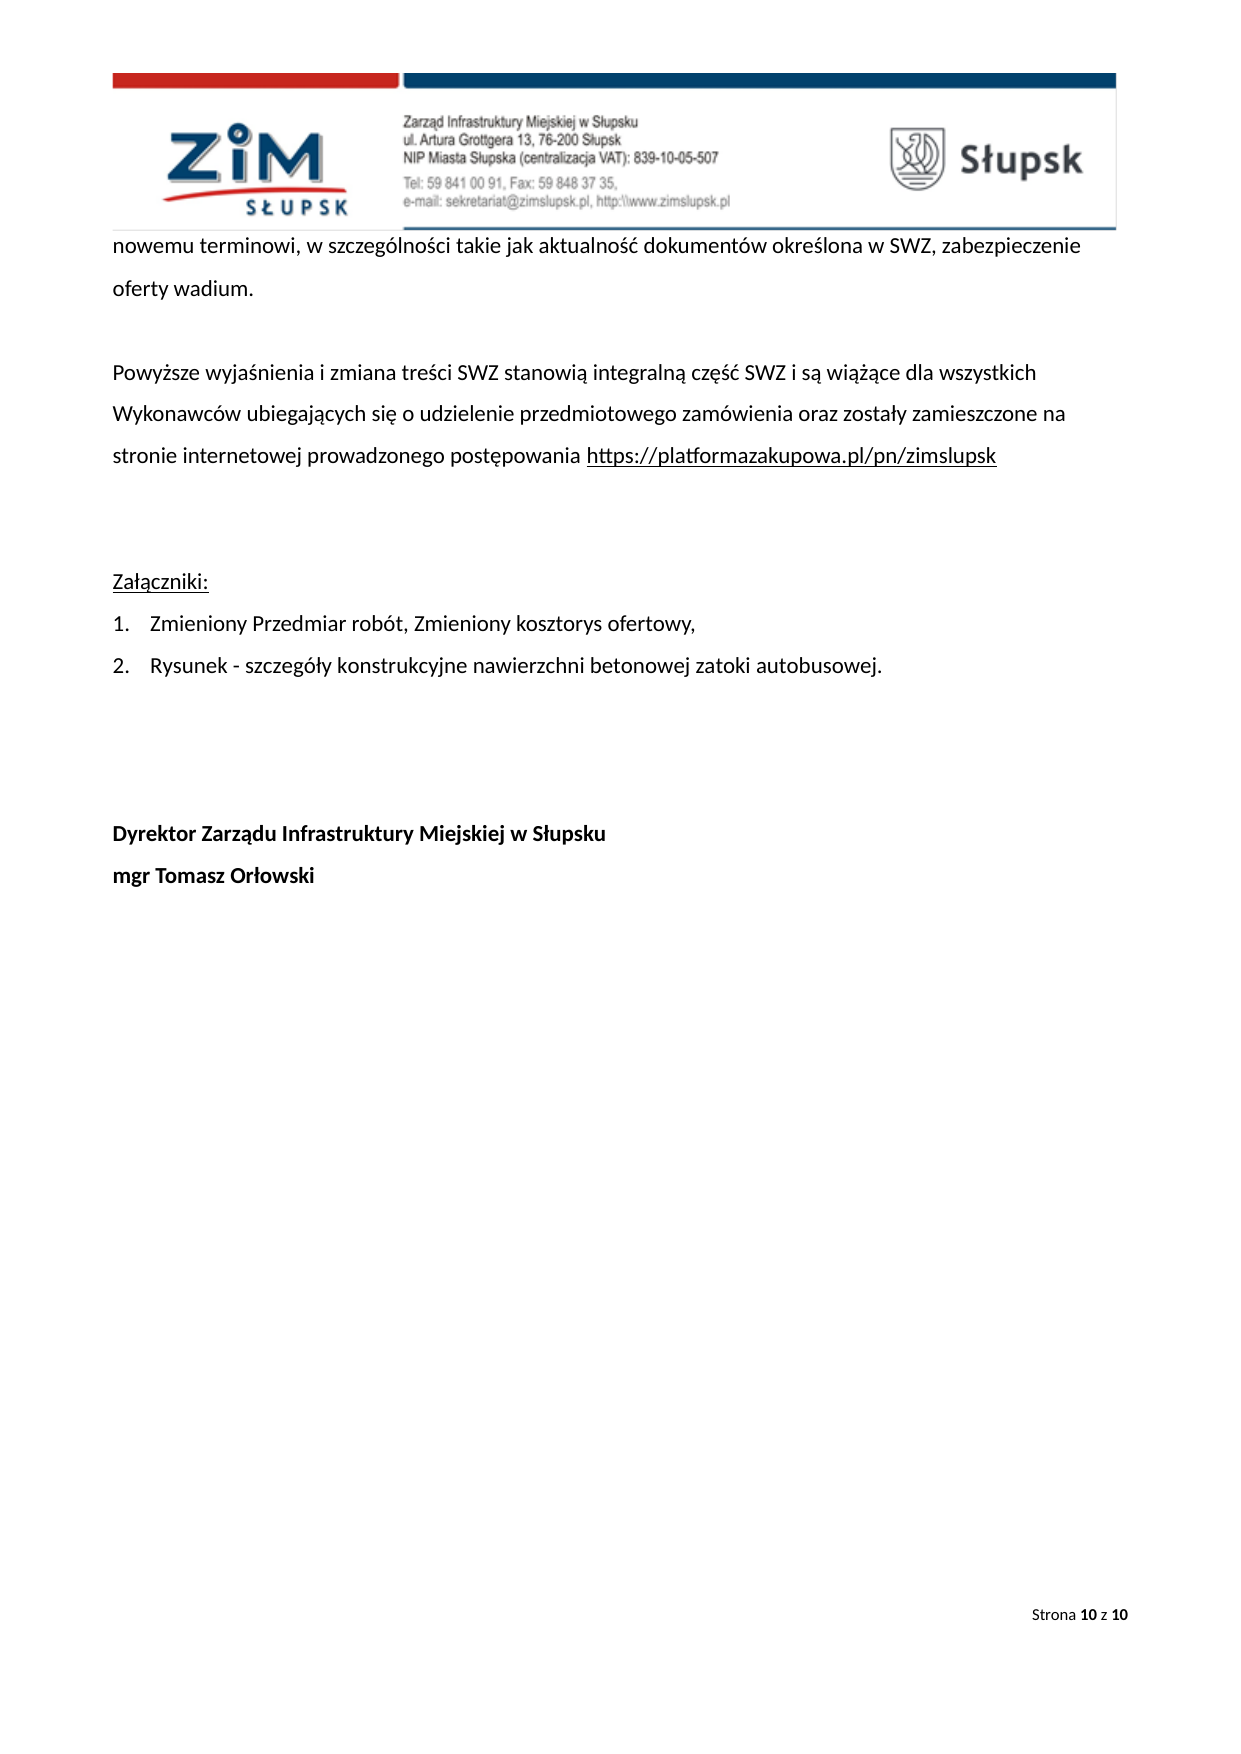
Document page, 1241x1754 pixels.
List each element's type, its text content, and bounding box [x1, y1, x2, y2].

list Rysunek - szczegóły konstrukcyjne nawierzchni betonowej zatoki autobusowej. [112, 651, 1128, 679]
text Powyższe wyjaśnienia i zmiana treści SWZ stanowią integralną część SWZ i są wiążące dla wszystkich Wykonawców ubiegających się o udzielenie przedmiotowego zamówienia oraz zostały zamieszczone na stronie internetowej prowadzonego postępowania https://platformazakupowa.pl/pn/zimslupsk [112, 358, 1128, 469]
text nowemu terminowi, w szczególności takie jak aktualność dokumentów określona w SWZ, zabezpieczenie oferty wadium. [112, 232, 1128, 302]
text Załączniki: [112, 567, 1128, 596]
text Dyrektor Zarządu Infrastruktury Miejskiej w Słupsku [112, 819, 1128, 847]
list Zmieniony Przedmiar robót, Zmieniony kosztorys ofertowy, [112, 609, 1128, 637]
text mgr Tomasz Orłowski [112, 861, 1128, 889]
